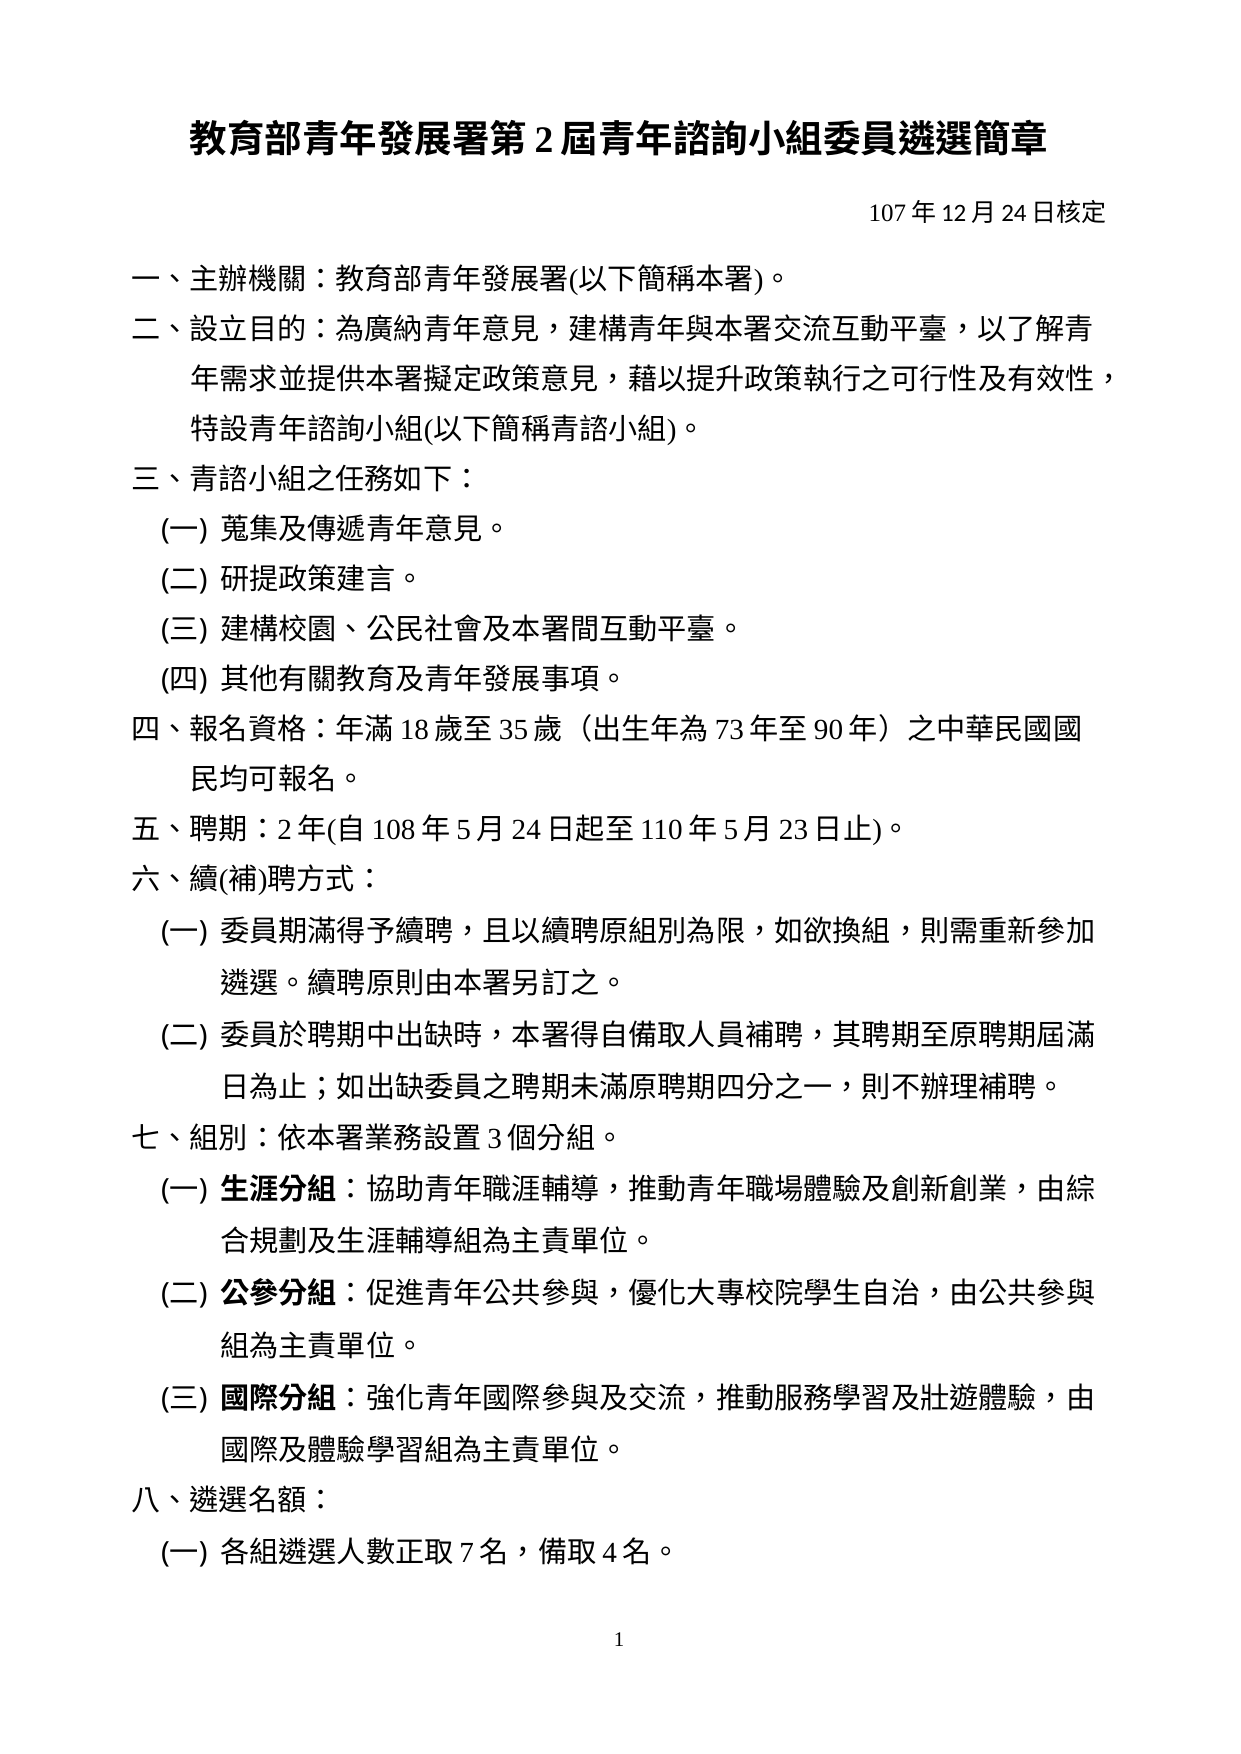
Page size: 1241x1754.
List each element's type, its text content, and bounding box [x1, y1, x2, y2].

list 設立目的：為廣納青年意見，建構青年與本署交流互動平臺，以了解青年需求並提供本署擬定政策意見，藉以提升政策執行之可行性及有效性，特設青年諮詢小組(以下簡稱青諮小組)。 [131, 300, 1104, 450]
list 各組遴選人數正取7名，備取4名。 [161, 1521, 1104, 1573]
text 107年12月24日核定 [131, 181, 1106, 231]
list 遴選名額： [131, 1471, 1104, 1521]
list 公參分組：促進青年公共參與，優化大專校院學生自治，由公共參與組為主責單位。 [161, 1262, 1104, 1366]
list 其他有關教育及青年發展事項。 [161, 650, 1104, 700]
list 主辦機關：教育部青年發展署(以下簡稱本署)。 [131, 250, 1104, 300]
list 委員於聘期中出缺時，本署得自備取人員補聘，其聘期至原聘期屆滿日為止；如出缺委員之聘期未滿原聘期四分之一，則不辦理補聘。 [161, 1004, 1104, 1108]
text 教育部青年發展署第2屆青年諮詢小組委員遴選簡章 [131, 112, 1106, 162]
list 國際分組：強化青年國際參與及交流，推動服務學習及壯遊體驗，由國際及體驗學習組為主責單位。 [161, 1366, 1104, 1471]
list 聘期：2年(自108年5月24日起至110年5月23日止)。 [131, 800, 1104, 850]
list 蒐集及傳遞青年意見。 [161, 500, 1104, 550]
list 續(補)聘方式： [131, 850, 1104, 900]
list 生涯分組：協助青年職涯輔導，推動青年職場體驗及創新創業，由綜合規劃及生涯輔導組為主責單位。 [161, 1158, 1104, 1262]
list 建構校園、公民社會及本署間互動平臺。 [161, 600, 1104, 650]
list 青諮小組之任務如下： [131, 450, 1104, 500]
list 報名資格：年滿18歲至35歲（出生年為73年至90年）之中華民國國民均可報名。 [131, 700, 1104, 800]
list 研提政策建言。 [161, 550, 1104, 600]
list 組別：依本署業務設置3個分組。 [131, 1108, 1104, 1158]
list 委員期滿得予續聘，且以續聘原組別為限，如欲換組，則需重新參加遴選。續聘原則由本署另訂之。 [161, 900, 1104, 1004]
